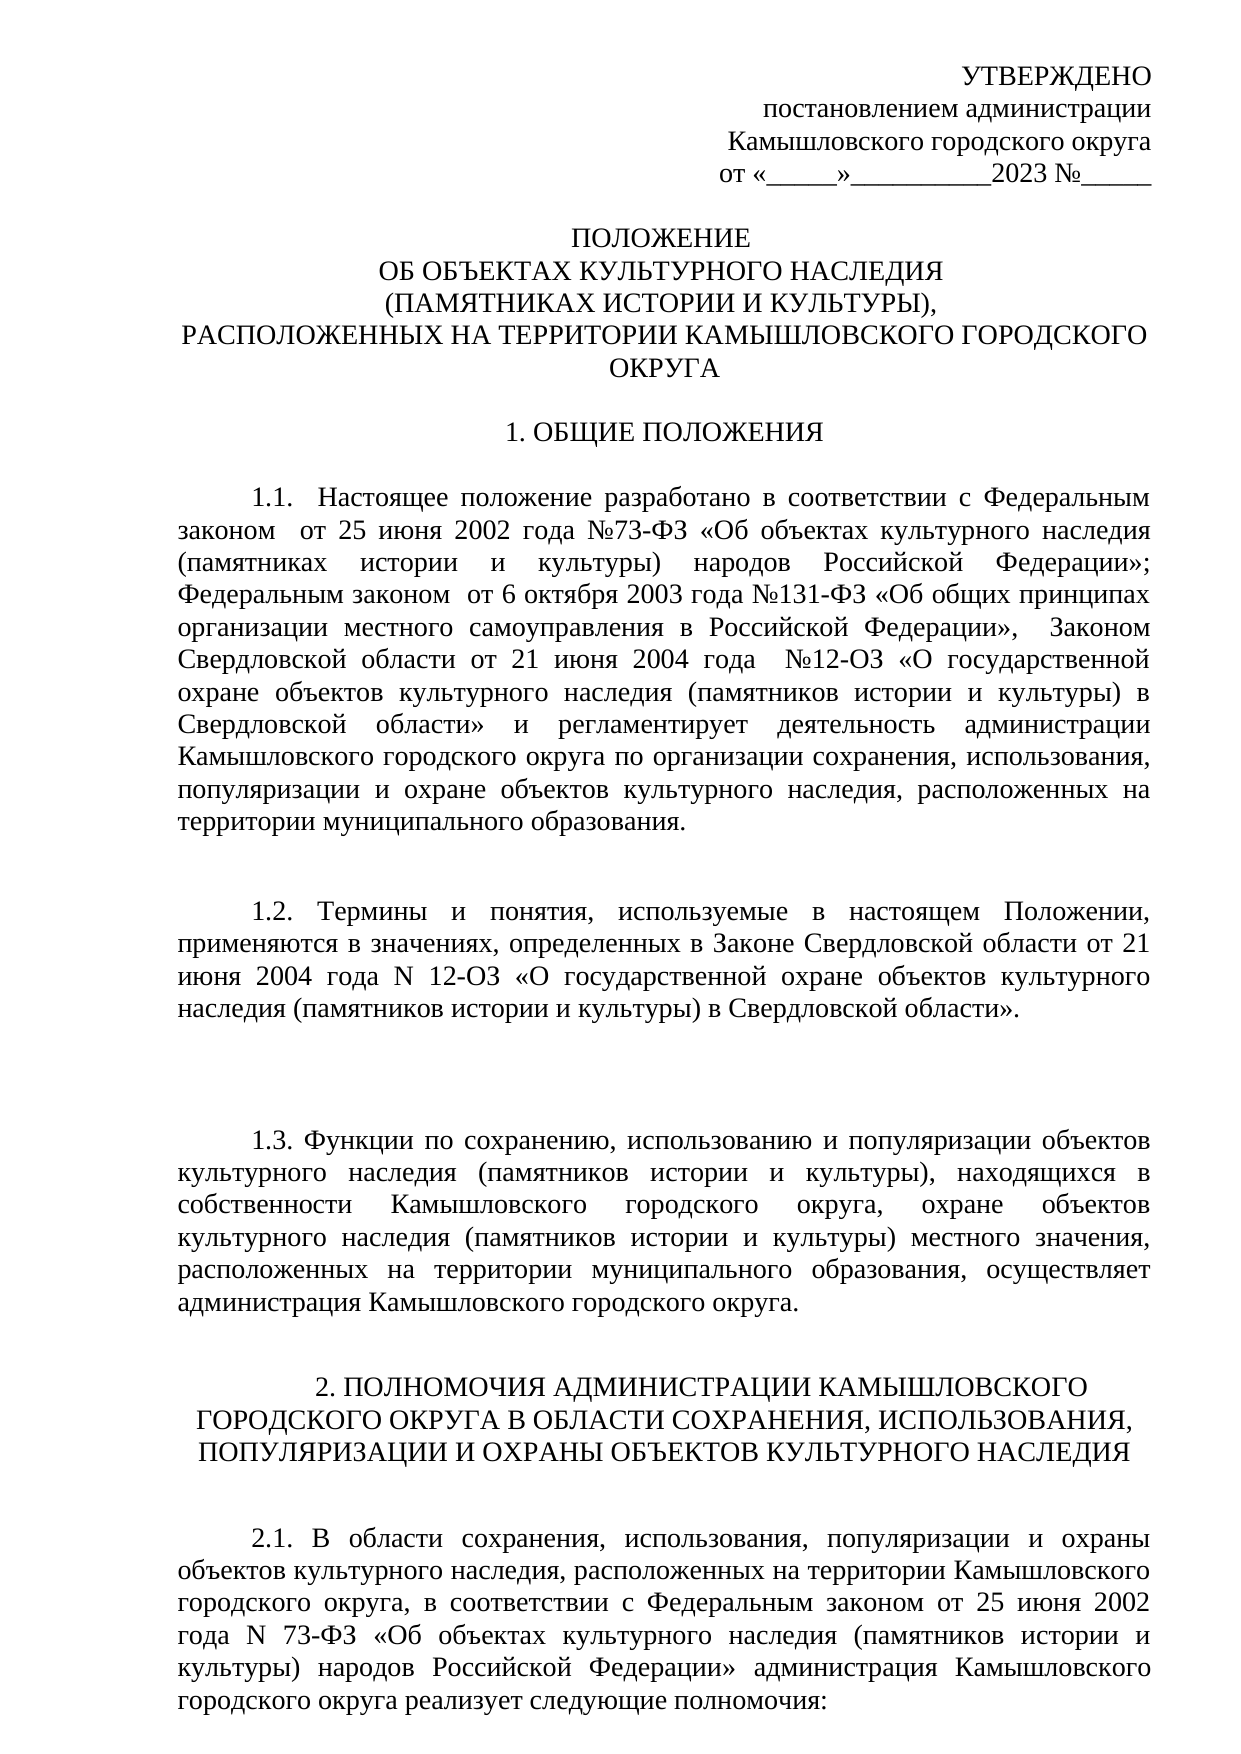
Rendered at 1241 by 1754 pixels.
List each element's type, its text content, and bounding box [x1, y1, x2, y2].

text 2.1. В области сохранения, использования, популяризации и охраны объектов культурного наследия, расположенных на территории Камышловского городского округа, в соответствии с Федеральным законом от 25 июня 2002 года N 73-ФЗ «Об объектах культурного наследия (памятников истории и культуры) народов Российской Федерации» администрация Камышловского городского округа реализует следующие полномочия: [177, 1521, 1152, 1715]
text 1.3. Функции по сохранению, использованию и популяризации объектов культурного наследия (памятников истории и культуры), находящихся в собственности Камышловского городского округа, охране объектов культурного наследия (памятников истории и культуры) местного значения, расположенных на территории муниципального образования, осуществляет администрация Камышловского городского округа. [177, 1123, 1152, 1317]
text 1.2. Термины и понятия, используемые в настоящем Положении, применяются в значениях, определенных в Законе Свердловской области от 21 июня 2004 года N 12-ОЗ «О государственной охране объектов культурного наследия (памятников истории и культуры) в Свердловской области». [177, 894, 1152, 1024]
title ПОЛОЖЕНИЕ [177, 221, 1152, 253]
title от «_____»__________2023 №_____ [177, 156, 1152, 189]
text 1.1. Настоящее положение разработано в соответствии с Федеральным законом от 25 июня 2002 года №73-ФЗ «Об объектах культурного наследия (памятниках истории и культуры) народов Российской Федерации»; Федеральным законом от 6 октября 2003 года №131-ФЗ «Об общих принципах организации местного самоуправления в Российской Федерации», Законом Свердловской области от 21 июня 2004 года №12-ОЗ «О государственной охране объектов культурного наследия (памятников истории и культуры) в Свердловской области» и регламентирует деятельность администрации Камышловского городского округа по организации сохранения, использования, популяризации и охране объектов культурного наследия, расположенных на территории муниципального образования. [177, 480, 1152, 837]
title постановлением администрации [177, 92, 1152, 124]
title (ПАМЯТНИКАХ ИСТОРИИ И КУЛЬТУРЫ), [177, 286, 1152, 318]
title Камышловского городского округа [177, 124, 1152, 156]
text 1. ОБЩИЕ ПОЛОЖЕНИЯ [177, 416, 1152, 448]
title УТВЕРЖДЕНО [177, 59, 1152, 92]
text 2. ПОЛНОМОЧИЯ АДМИНИСТРАЦИИ КАМЫШЛОВСКОГО ГОРОДСКОГО ОКРУГА В ОБЛАСТИ СОХРАНЕНИЯ, ИСПОЛЬЗОВАНИЯ, ПОПУЛЯРИЗАЦИИ И ОХРАНЫ ОБЪЕКТОВ КУЛЬТУРНОГО НАСЛЕДИЯ [177, 1370, 1152, 1467]
title РАСПОЛОЖЕННЫХ НА ТЕРРИТОРИИ КАМЫШЛОВСКОГО ГОРОДСКОГО ОКРУГА [177, 318, 1152, 383]
title ОБ ОБЪЕКТАХ КУЛЬТУРНОГО НАСЛЕДИЯ [177, 253, 1152, 286]
